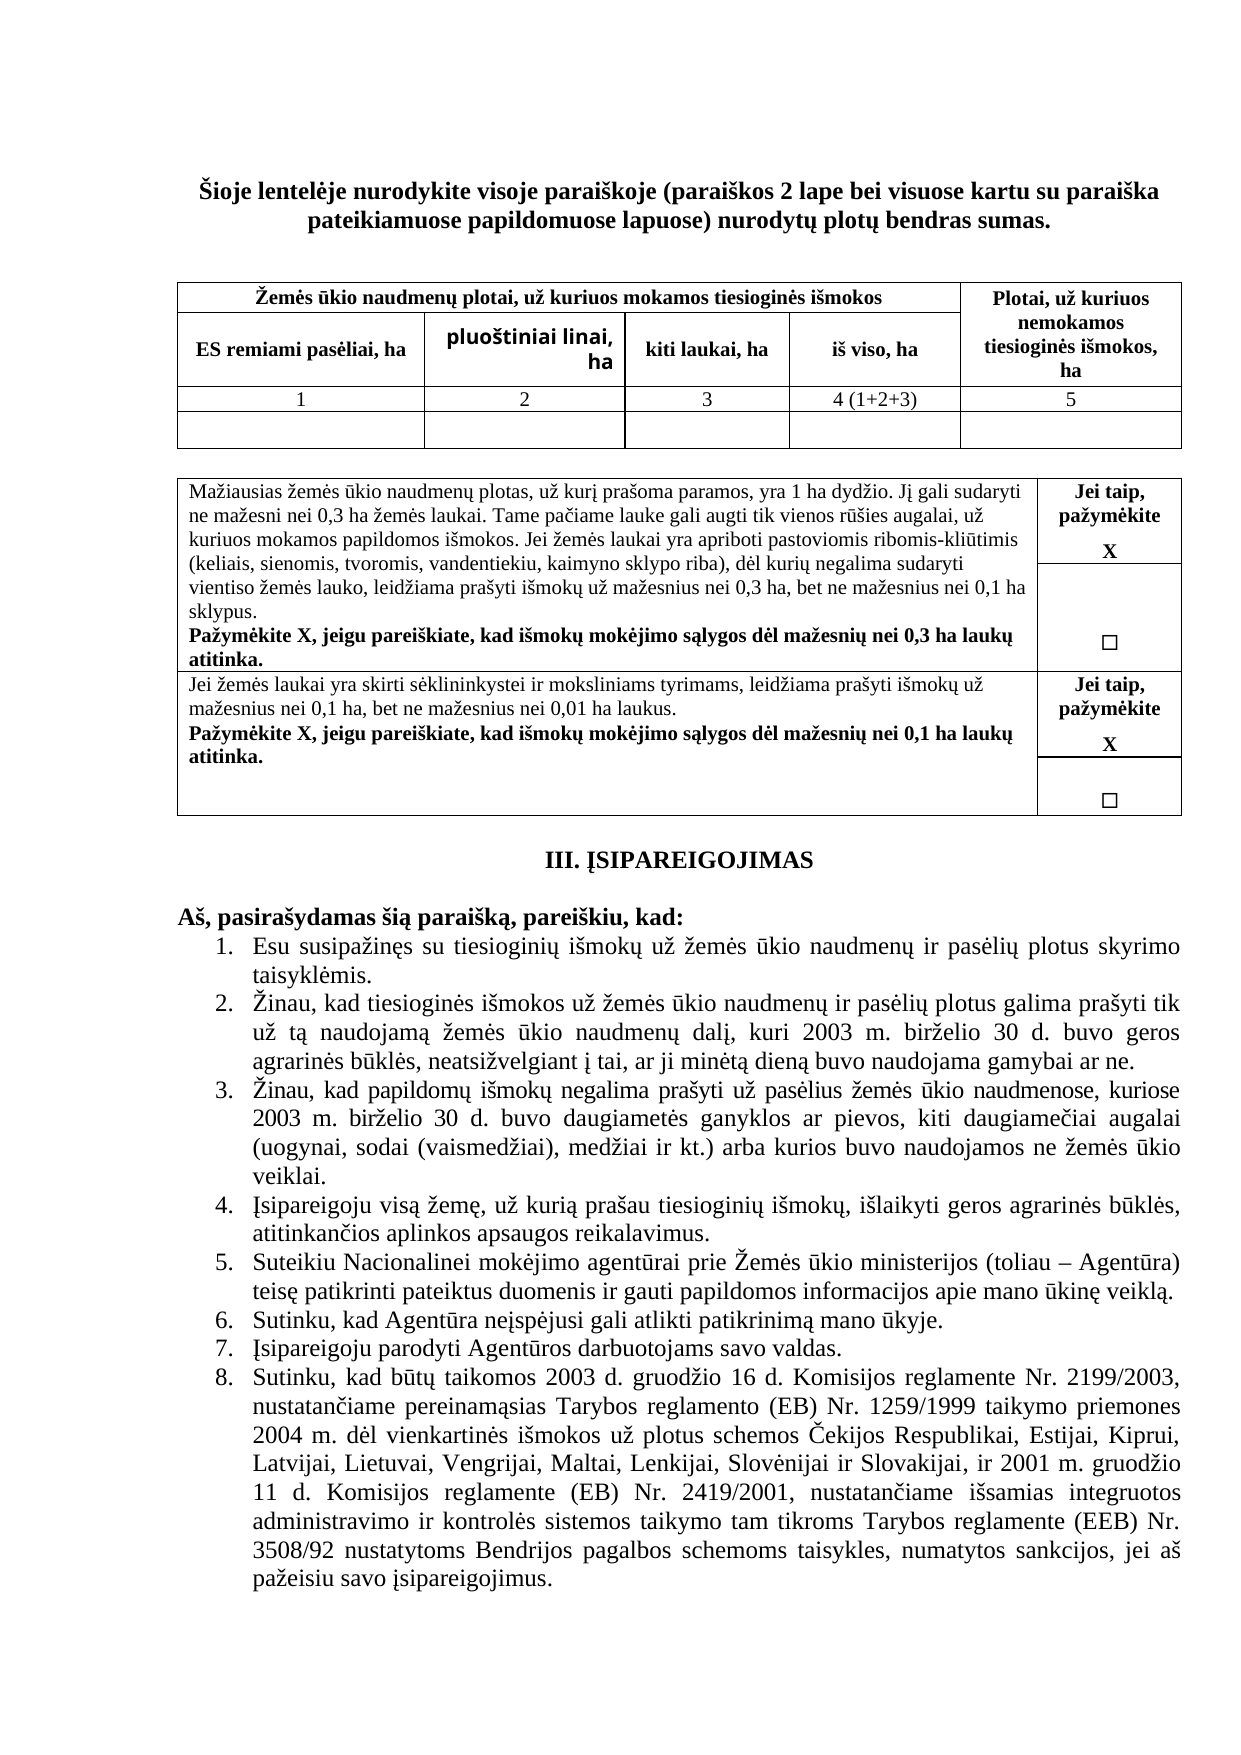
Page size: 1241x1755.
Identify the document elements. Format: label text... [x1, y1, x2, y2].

table_header Plotai, už kuriuos nemokamos tiesioginės išmokos, ha [961, 283, 1181, 386]
table_cell [626, 412, 789, 448]
table_header Žemės ūkio naudmenų plotai, už kuriuos mokamos tiesioginės išmokos [178, 283, 960, 312]
table_cell  [1038, 758, 1181, 815]
table_cell [961, 412, 1181, 448]
table_cell [425, 412, 624, 448]
table_cell [178, 412, 424, 448]
table_cell iš viso, ha [790, 313, 960, 386]
table_cell ES remiami pasėliai, ha [178, 313, 424, 386]
table_header Jei taip, pažymėkite X [1038, 479, 1181, 563]
text 1. Esu susipažinęs su tiesioginių išmokų už žemės ūkio naudmenų ir pasėlių plotus skyrimo taisyklėmis. [215, 931, 1181, 988]
text 3. Žinau, kad papildomų išmokų negalima prašyti už pasėlius žemės ūkio naudmenose, kuriose 2003 m. birželio 30 d. buvo daugiametės ganyklos ar pievos, kiti daugiamečiai augalai (uogynai, sodai (vaismedžiai), medžiai ir kt.) arba kurios buvo naudojamos ne žemės ūkio veiklai. [215, 1075, 1181, 1190]
table_cell Jei taip, pažymėkite X [1038, 672, 1181, 756]
text 8. Sutinku, kad būtų taikomos 2003 d. gruodžio 16 d. Komisijos reglamente Nr. 2199/2003, nustatančiame pereinamąsias Tarybos reglamento (EB) Nr. 1259/1999 taikymo priemones 2004 m. dėl vienkartinės išmokos už plotus schemos Čekijos Respublikai, Estijai, Kiprui, Latvijai, Lietuvai, Vengrijai, Maltai, Lenkijai, Slovėnijai ir Slovakijai, ir 2001 m. gruodžio 11 d. Komisijos reglamente (EB) Nr. 2419/2001, nustatančiame išsamias integruotos administravimo ir kontrolės sistemos taikymo tam tikroms Tarybos reglamente (EEB) Nr. 3508/92 nustatytoms Bendrijos pagalbos schemoms taisykles, numatytos sankcijos, jei aš pažeisiu savo įsipareigojimus. [215, 1362, 1181, 1592]
table_header Mažiausias žemės ūkio naudmenų plotas, už kurį prašoma paramos, yra 1 ha dydžio. Jį gali sudaryti ne mažesni nei 0,3 ha žemės laukai. Tame pačiame lauke gali augti tik vienos rūšies augalai, už kuriuos mokamos papildomos išmokos. Jei žemės laukai yra apriboti pastoviomis ribomis-kliūtimis (keliais, sienomis, tvoromis, vandentiekiu, kaimyno sklypo riba), dėl kurių negalima sudaryti vientiso žemės lauko, leidžiama prašyti išmokų už mažesnius nei 0,3 ha, bet ne mažesnius nei 0,1 ha sklypus. Pažymėkite X, jeigu pareiškiate, kad išmokų mokėjimo sąlygos dėl mažesnių nei 0,3 ha laukų atitinka. [178, 479, 1037, 671]
table_cell  [1038, 564, 1181, 671]
table_cell 2 [425, 387, 624, 411]
table_cell pluoštiniai linai, ha [425, 313, 624, 386]
text 2. Žinau, kad tiesioginės išmokos už žemės ūkio naudmenų ir pasėlių plotus galima prašyti tik už tą naudojamą žemės ūkio naudmenų dalį, kuri 2003 m. birželio 30 d. buvo geros agrarinės būklės, neatsižvelgiant į tai, ar ji minėtą dieną buvo naudojama gamybai ar ne. [215, 988, 1181, 1075]
table_cell 4 (1+2+3) [790, 387, 960, 411]
table_cell kiti laukai, ha [626, 313, 789, 386]
table_cell 1 [178, 387, 424, 411]
text III. ĮSIPAREIGOJIMAS [177, 845, 1181, 873]
text 4. Įsipareigoju visą žemę, už kurią prašau tiesioginių išmokų, išlaikyti geros agrarinės būklės, atitinkančios aplinkos apsaugos reikalavimus. [215, 1190, 1181, 1247]
text 7. Įsipareigoju parodyti Agentūros darbuotojams savo valdas. [215, 1333, 1181, 1362]
text Aš, pasirašydamas šią paraišką, pareiškiu, kad: [177, 902, 1181, 931]
table_cell [790, 412, 960, 448]
table_cell 3 [626, 387, 789, 411]
table_cell 5 [961, 387, 1181, 411]
text 6. Sutinku, kad Agentūra neįspėjusi gali atlikti patikrinimą mano ūkyje. [215, 1305, 1181, 1333]
text Šioje lentelėje nurodykite visoje paraiškoje (paraiškos 2 lape bei visuose kartu su paraiška pateikiamuose papildomuose lapuose) nurodytų plotų bendras sumas. [177, 176, 1181, 234]
text 5. Suteikiu Nacionalinei mokėjimo agentūrai prie Žemės ūkio ministerijos (toliau – Agentūra) teisę patikrinti pateiktus duomenis ir gauti papildomos informacijos apie mano ūkinę veiklą. [215, 1247, 1181, 1305]
table_cell Jei žemės laukai yra skirti sėklininkystei ir moksliniams tyrimams, leidžiama prašyti išmokų už mažesnius nei 0,1 ha, bet ne mažesnius nei 0,01 ha laukus. Pažymėkite X, jeigu pareiškiate, kad išmokų mokėjimo sąlygos dėl mažesnių nei 0,1 ha laukų atitinka. [178, 672, 1037, 815]
